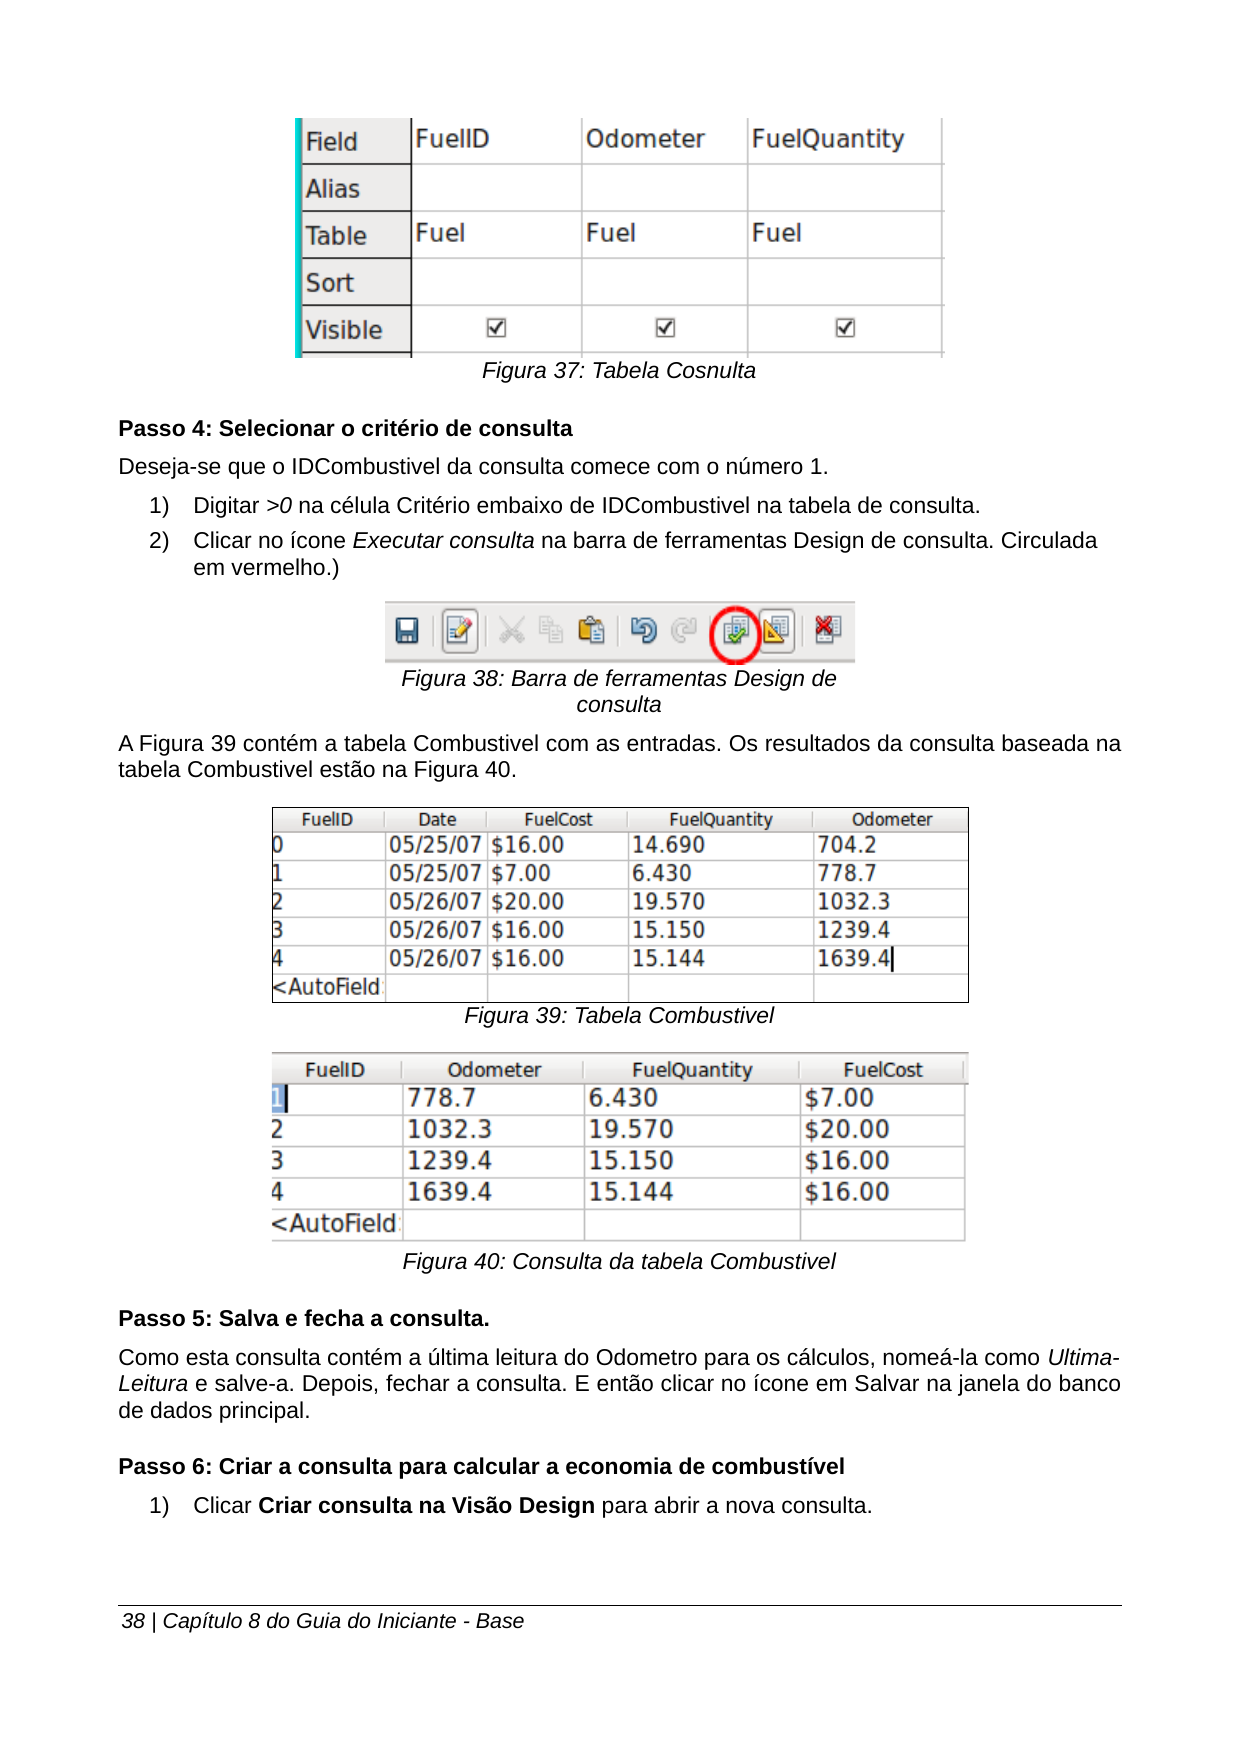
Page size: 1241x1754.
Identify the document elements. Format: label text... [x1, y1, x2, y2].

list Clicar no ícone Executar consulta na barra de ferramentas Design de consulta. Circulada em vermelho.) [169, 527, 1122, 580]
text Passo 5: Salva e fecha a consulta. [118, 1305, 1122, 1331]
picture [385, 601, 856, 665]
picture [271, 1052, 969, 1248]
picture [273, 808, 968, 1002]
text Figura 39: Tabela Combustivel [268, 1002, 972, 1028]
list Digitar >0 na célula Critério embaixo de IDCombustivel na tabela de consulta. [169, 492, 1122, 518]
text Figura 37: Tabela Cosnulta [284, 118, 956, 383]
text Passo 6: Criar a consulta para calcular a economia de combustível [118, 1453, 1122, 1479]
picture [295, 118, 945, 358]
text Figura 40: Consulta da tabela Combustivel [269, 1248, 971, 1274]
text Deseja-se que o IDCombustivel da consulta comece com o número 1. [118, 453, 1122, 480]
list Clicar Criar consulta na Visão Design para abrir a nova consulta. [169, 1492, 1122, 1518]
text Como esta consulta contém a última leitura do Odometro para os cálculos, nomeá-la como Ultima-Leitura e salve-a. Depois, fechar a consulta. E então clicar no ícone em Salvar na janela do banco de dados principal. [118, 1344, 1122, 1423]
text Figura 38: Barra de ferramentas Design de consulta [381, 665, 859, 717]
text A Figura 39 contém a tabela Combustivel com as entradas. Os resultados da consulta baseada na tabela Combustivel estão na Figura 40. [118, 729, 1122, 782]
text Passo 4: Selecionar o critério de consulta [118, 414, 1122, 441]
